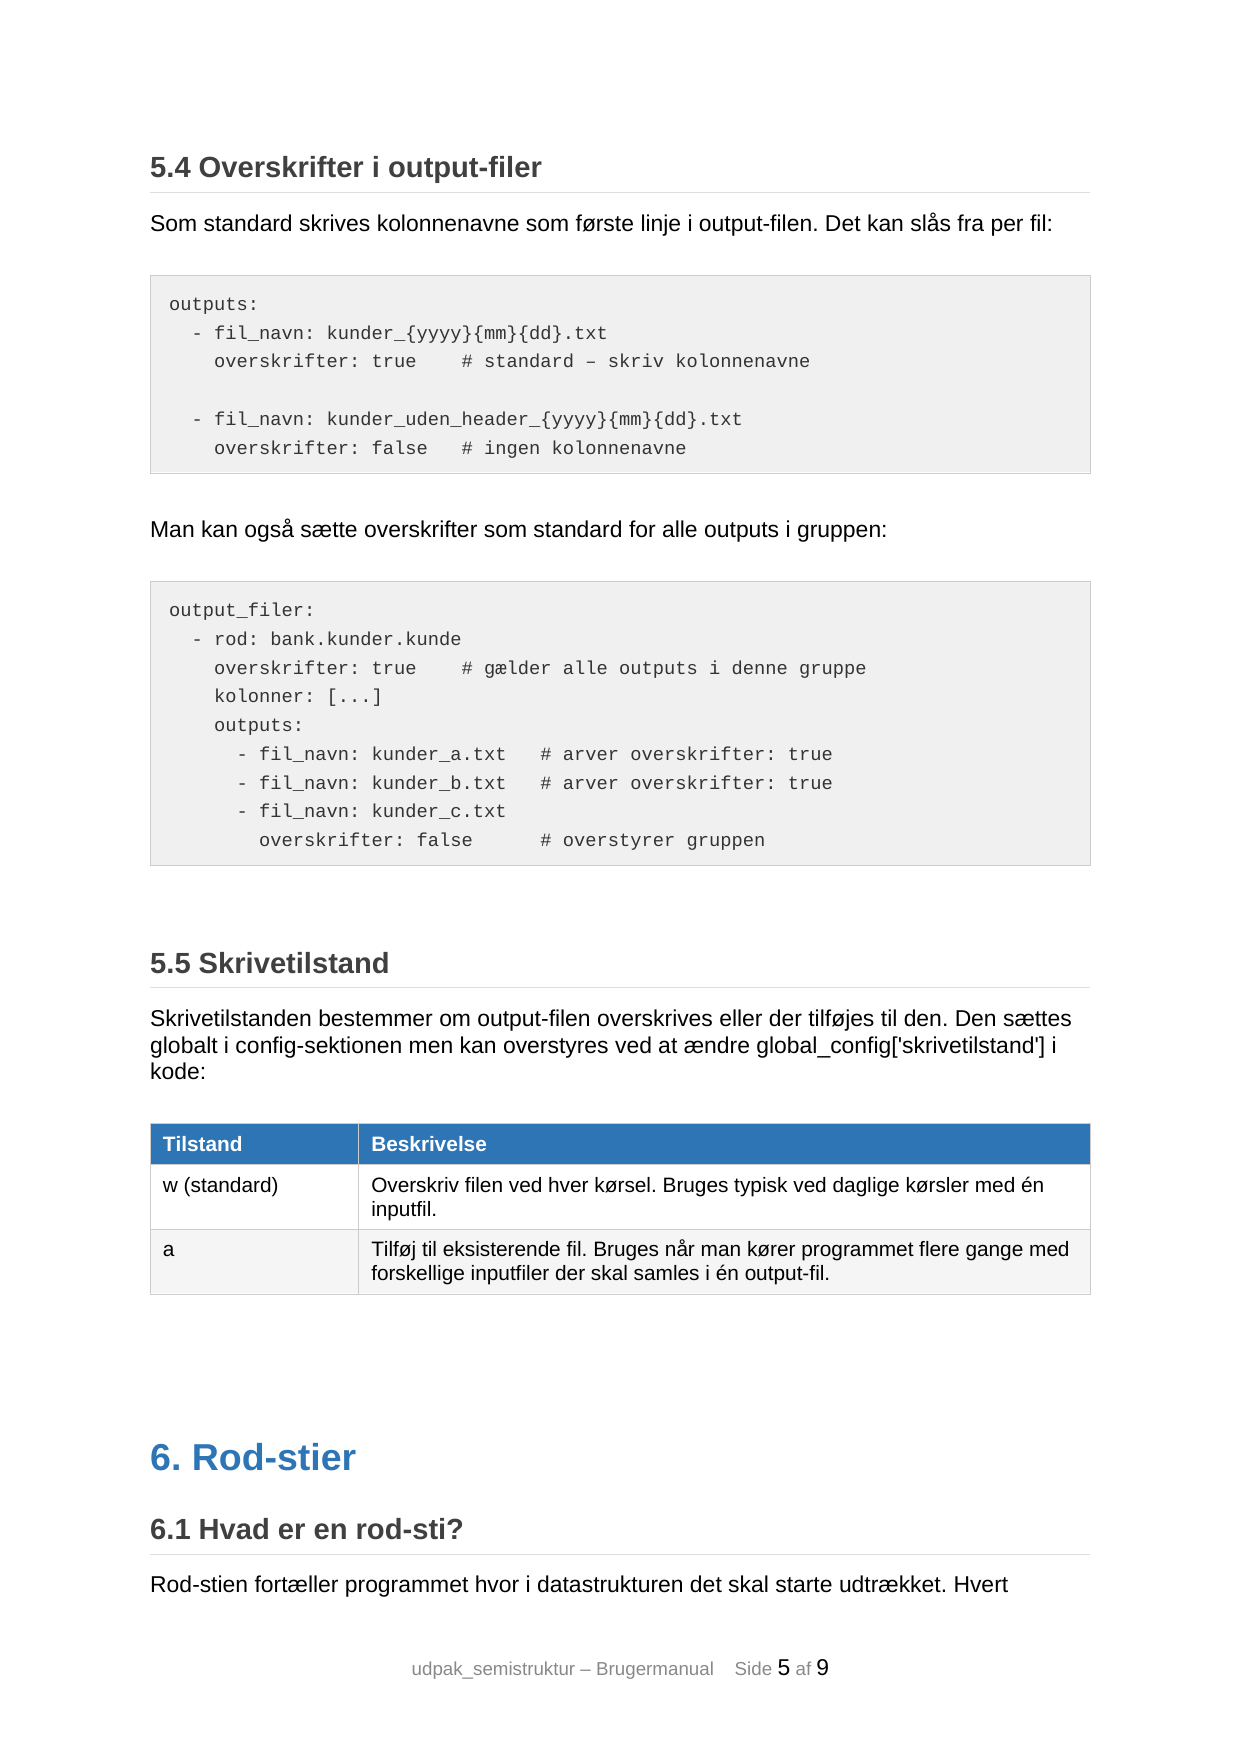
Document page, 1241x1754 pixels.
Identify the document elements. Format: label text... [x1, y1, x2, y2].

text Som standard skrives kolonnenavne som første linje i output-filen. Det kan slås fra per fil: [150, 209, 1090, 236]
table_header Tilstand [151, 1124, 358, 1164]
table_cell Overskriv filen ved hver kørsel. Bruges typisk ved daglige kørsler med én inputfil. [359, 1165, 1090, 1229]
subtitle 6. Rod-stier [150, 1435, 1090, 1478]
table_header outputs: - fil_navn: kunder_{yyyy}{mm}{dd}.txt overskrifter: true # standard – skriv kolonnenavne - fil_navn: kunder_uden_header_{yyyy}{mm}{dd}.txt overskrifter: false # ingen kolonnenavne [151, 276, 1090, 472]
table_header Beskrivelse [359, 1124, 1090, 1164]
table_cell a [151, 1230, 358, 1293]
text Man kan også sætte overskrifter som standard for alle outputs i gruppen: [150, 516, 1090, 542]
subtitle 6.1 Hvad er en rod-sti? [150, 1512, 1090, 1554]
subtitle 5.5 Skrivetilstand [150, 946, 1090, 987]
table_header output_filer: - rod: bank.kunder.kunde overskrifter: true # gælder alle outputs i denne gruppe kolonner: [...] outputs: - fil_navn: kunder_a.txt # arver overskrifter: true - fil_navn: kunder_b.txt # arver overskrifter: true - fil_navn: kunder_c.txt overskrifter: false # overstyrer gruppen [151, 582, 1090, 865]
subtitle 5.4 Overskrifter i output-filer [150, 150, 1090, 192]
text Rod-stien fortæller programmet hvor i datastrukturen det skal starte udtrækket. Hvert [150, 1571, 1090, 1598]
table_cell Tilføj til eksisterende fil. Bruges når man kører programmet flere gange med forskellige inputfiler der skal samles i én output-fil. [359, 1230, 1090, 1293]
text Skrivetilstanden bestemmer om output-filen overskrives eller der tilføjes til den. Den sættes globalt i config-sektionen men kan overstyres ved at ændre global_config['skrivetilstand'] i kode: [150, 1005, 1090, 1084]
table_cell w (standard) [151, 1165, 358, 1229]
